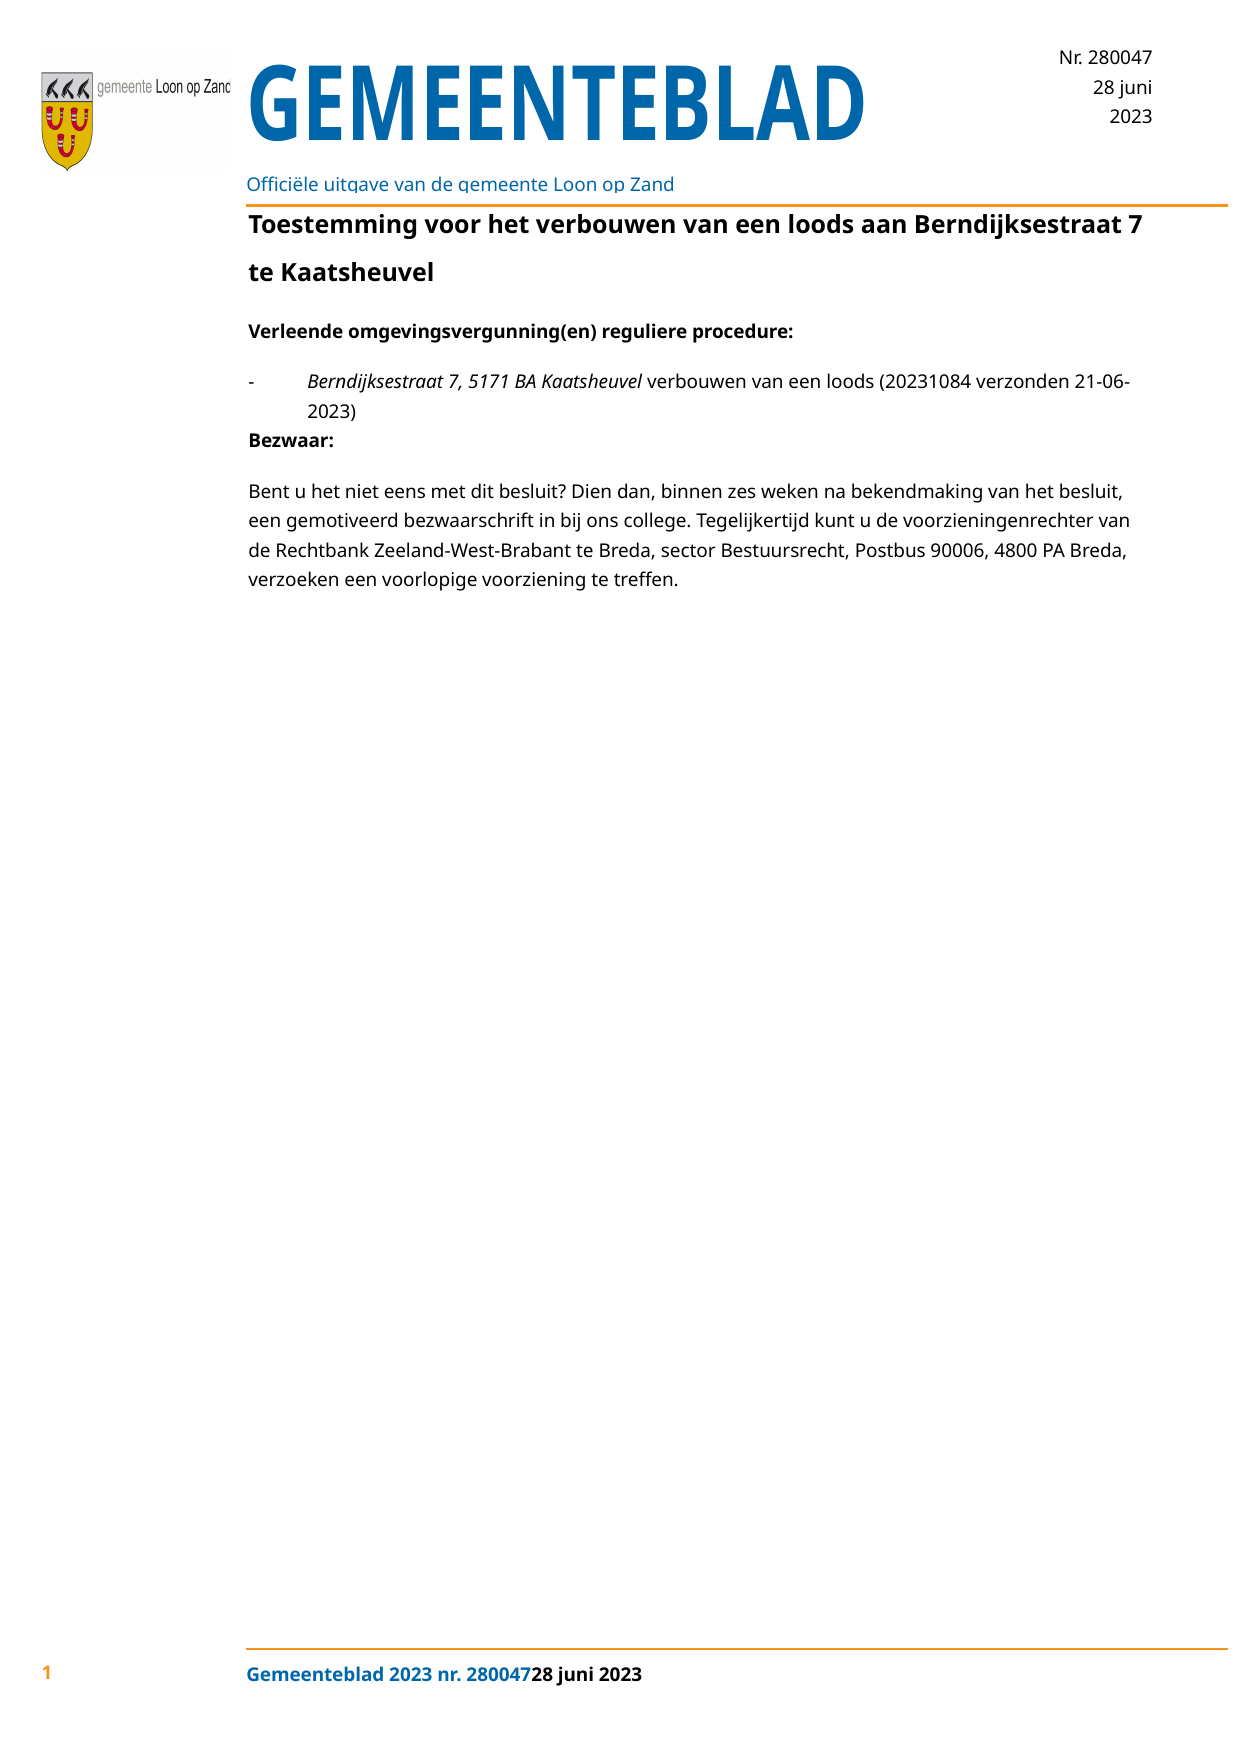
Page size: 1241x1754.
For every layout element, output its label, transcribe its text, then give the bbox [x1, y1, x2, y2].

list Berndijksestraat 7, 5171 BA Kaatsheuvel verbouwen van een loods (20231084 verzonden 21-06-2023) [248, 368, 1152, 424]
text Toestemming voor het verbouwen van een loods aan Berndijksestraat 7 te Kaatsheuvel [248, 207, 1152, 288]
text Verleende omgevingsvergunning(en) reguliere procedure: [248, 318, 1152, 344]
text Bent u het niet eens met dit besluit? Dien dan, binnen zes weken na bekendmaking van het besluit, een gemotiveerd bezwaarschrift in bij ons college. Tegelijkertijd kunt u de voorzieningenrechter van de Rechtbank Zeeland-West-Brabant te Breda, sector Bestuursrecht, Postbus 90006, 4800 PA Breda, verzoeken een voorlopige voorziening te treffen. [248, 478, 1152, 592]
picture [41, 47, 231, 172]
text Bezwaar: [248, 427, 1152, 453]
